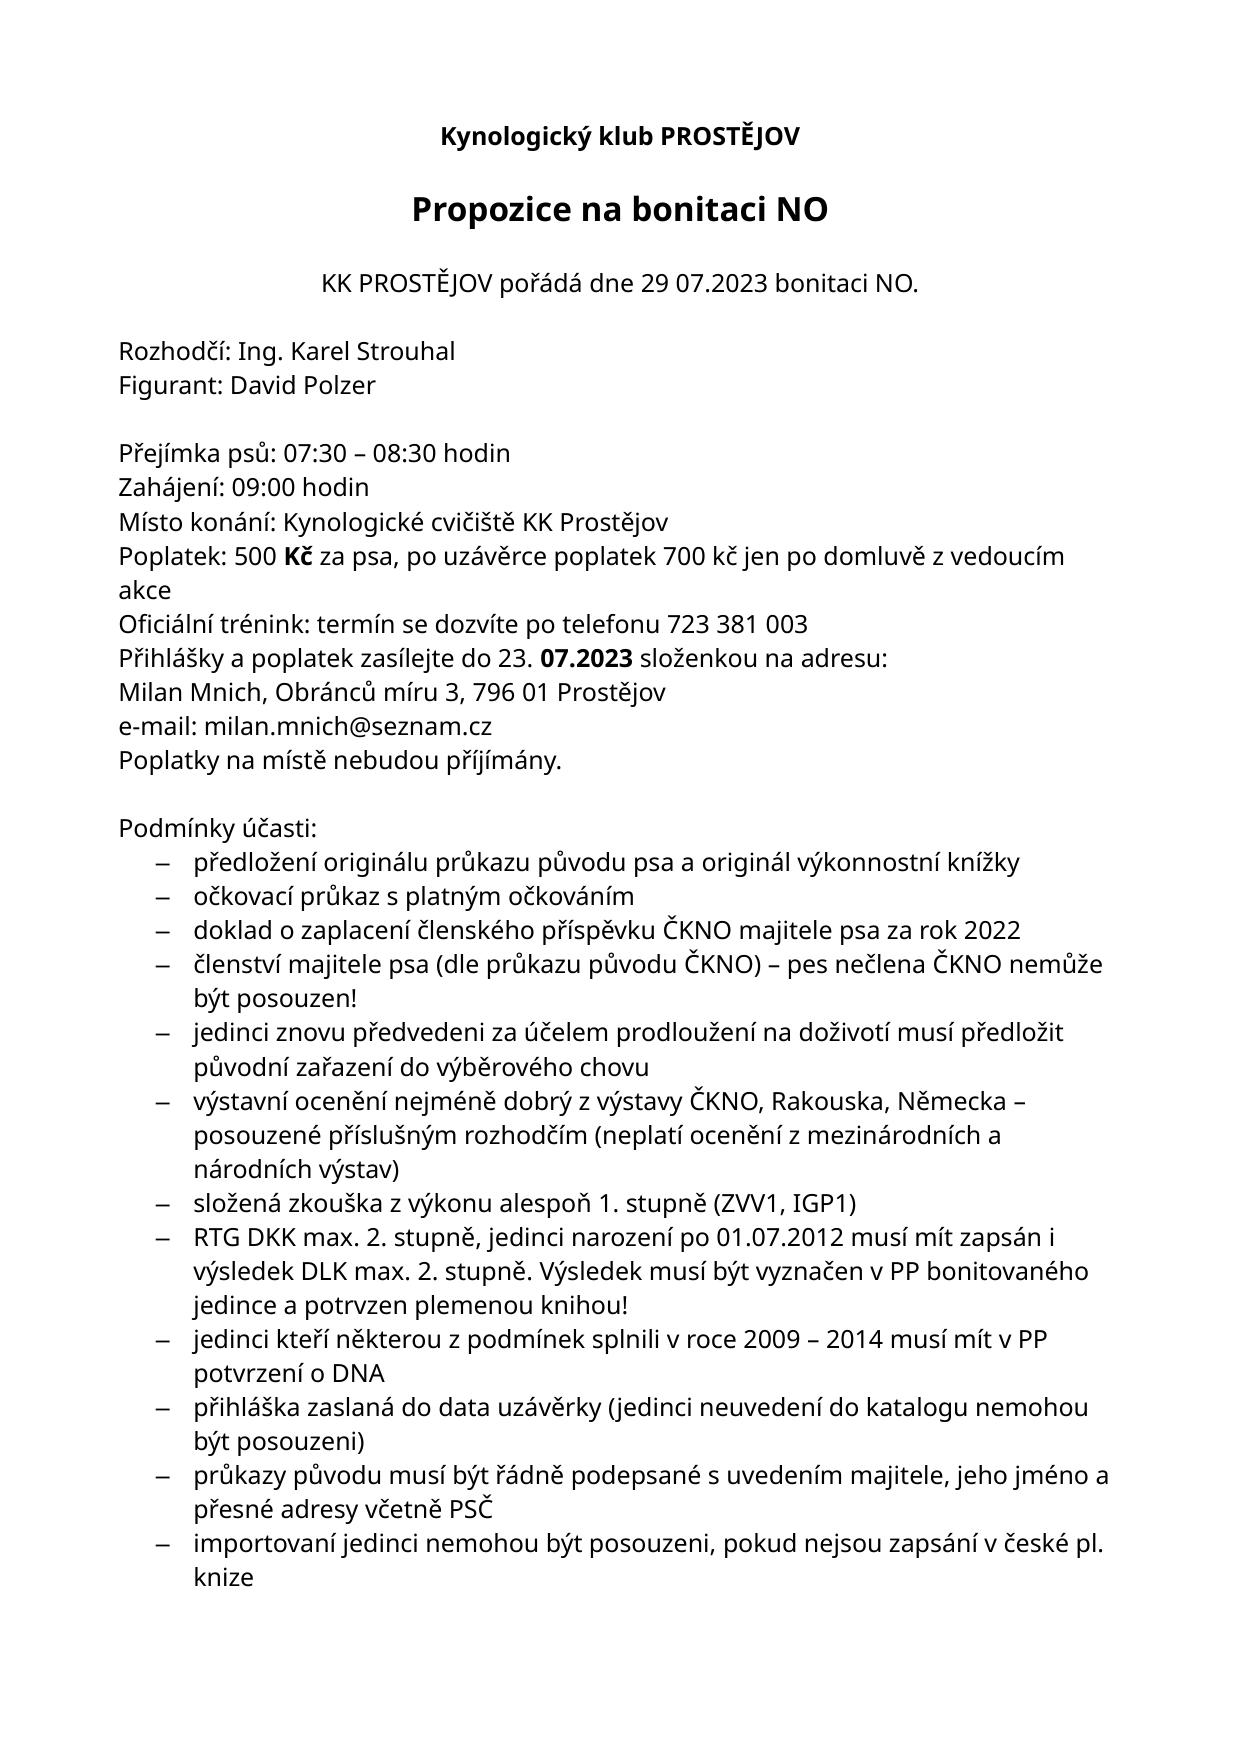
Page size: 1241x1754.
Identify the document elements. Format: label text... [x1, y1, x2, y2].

text Poplatek: 500 Kč za psa, po uzávěrce poplatek 700 kč jen po domluvě z vedoucím akce [118, 538, 1122, 606]
text Přihlášky a poplatek zasílejte do 23. 07.2023 složenkou na adresu: [118, 640, 1122, 674]
text Přejímka psů: 07:30 – 08:30 hodin [118, 436, 1122, 470]
list importovaní jedinci nemohou být posouzeni, pokud nejsou zapsání v české pl. knize [156, 1526, 1122, 1594]
text Místo konání: Kynologické cvičiště KK Prostějov [118, 504, 1122, 538]
text Podmínky účasti: [118, 811, 1122, 845]
list členství majitele psa (dle průkazu původu ČKNO) – pes nečlena ČKNO nemůže být posouzen! [156, 947, 1122, 1015]
text Zahájení: 09:00 hodin [118, 470, 1122, 504]
list průkazy původu musí být řádně podepsané s uvedením majitele, jeho jméno a přesné adresy včetně PSČ [156, 1458, 1122, 1526]
list složená zkouška z výkonu alespoň 1. stupně (ZVV1, IGP1) [156, 1185, 1122, 1219]
text Oficiální trénink: termín se dozvíte po telefonu 723 381 003 [118, 606, 1122, 640]
list očkovací průkaz s platným očkováním [156, 879, 1122, 913]
list jedinci kteří některou z podmínek splnili v roce 2009 – 2014 musí mít v PP potvrzení o DNA [156, 1322, 1122, 1390]
list jedinci znovu předvedeni za účelem prodloužení na doživotí musí předložit původní zařazení do výběrového chovu [156, 1015, 1122, 1083]
text Milan Mnich, Obránců míru 3, 796 01 Prostějov [118, 674, 1122, 708]
list RTG DKK max. 2. stupně, jedinci narození po 01.07.2012 musí mít zapsán i výsledek DLK max. 2. stupně. Výsledek musí být vyznačen v PP bonitovaného jedince a potrvzen plemenou knihou! [156, 1219, 1122, 1322]
text KK PROSTĚJOV pořádá dne 29 07.2023 bonitaci NO. [118, 266, 1122, 300]
text Rozhodčí: Ing. Karel Strouhal [118, 334, 1122, 368]
list doklad o zaplacení členského příspěvku ČKNO majitele psa za rok 2022 [156, 913, 1122, 947]
text Kynologický klub PROSTĚJOV [118, 118, 1122, 152]
text e-mail: milan.mnich@seznam.cz [118, 708, 1122, 743]
text Propozice na bonitaci NO [118, 186, 1122, 232]
text Poplatky na místě nebudou příjímány. [118, 743, 1122, 777]
text Figurant: David Polzer [118, 368, 1122, 402]
list přihláška zaslaná do data uzávěrky (jedinci neuvedení do katalogu nemohou být posouzeni) [156, 1390, 1122, 1458]
list výstavní ocenění nejméně dobrý z výstavy ČKNO, Rakouska, Německa – posouzené příslušným rozhodčím (neplatí ocenění z mezinárodních a národních výstav) [156, 1083, 1122, 1185]
list předložení originálu průkazu původu psa a originál výkonnostní knížky [156, 845, 1122, 879]
